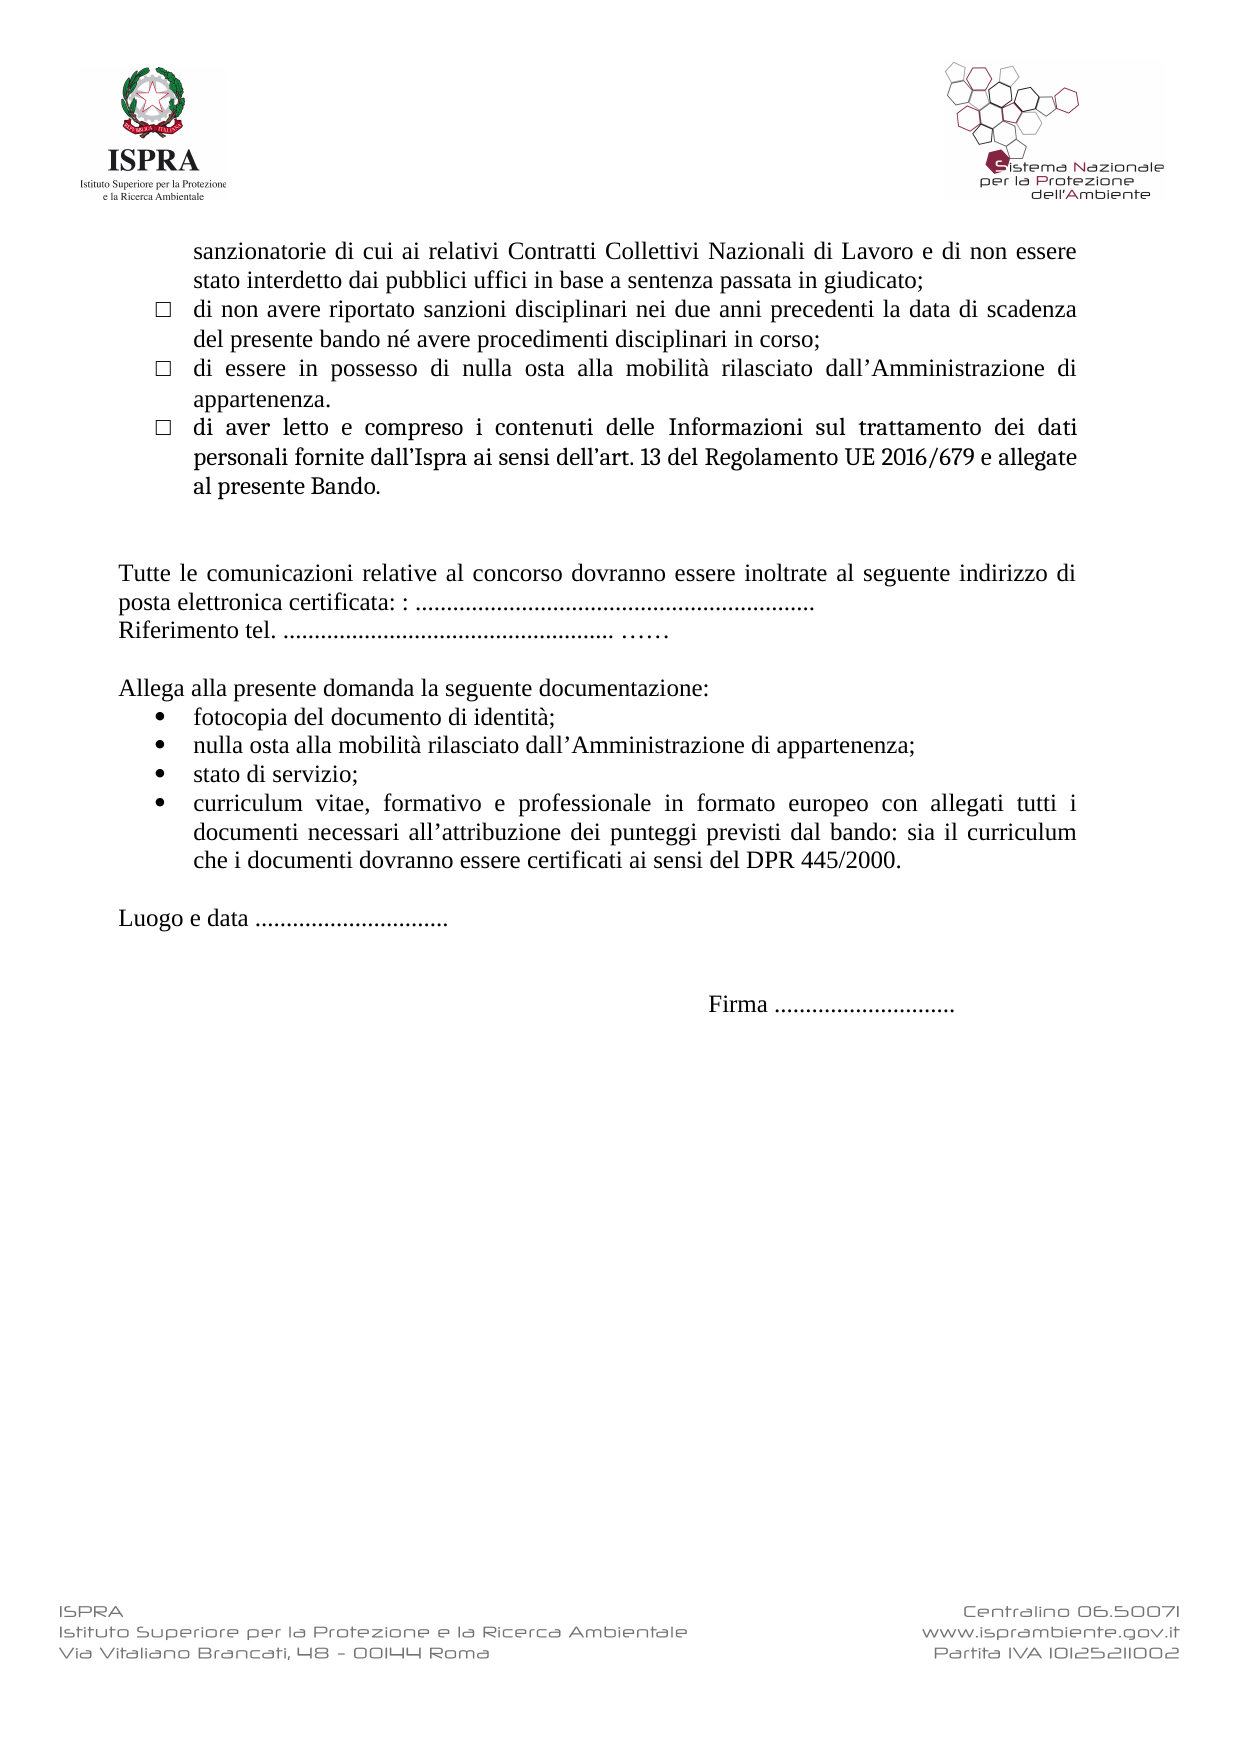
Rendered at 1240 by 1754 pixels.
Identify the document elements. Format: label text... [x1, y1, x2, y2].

text Tutte le comunicazioni relative al concorso dovranno essere inoltrate al seguente indirizzo di posta elettronica certificata: : ................................................................ [118, 558, 1078, 615]
list di non avere riportato sanzioni disciplinari nei due anni precedenti la data di scadenza del presente bando né avere procedimenti disciplinari in corso; [156, 294, 1078, 353]
list stato di servizio; [156, 759, 1078, 788]
list nulla osta alla mobilità rilasciato dall’Amministrazione di appartenenza; [156, 730, 1078, 759]
list di aver letto e compreso i contenuti delle Informazioni sul trattamento dei dati personali fornite dall’Ispra ai sensi dell’art. 13 del Regolamento UE 2016/679 e allegate al presente Bando. [156, 413, 1078, 500]
text Riferimento tel. ..................................................... …… [118, 615, 1078, 644]
list curriculum vitae, formativo e professionale in formato europeo con allegati tutti i documenti necessari all’attribuzione dei punteggi previsti dal bando: sia il curriculum che i documenti dovranno essere certificati ai sensi del DPR 445/2000. [156, 788, 1078, 874]
text Luogo e data ............................... [118, 903, 1078, 932]
list di essere in possesso di nulla osta alla mobilità rilasciato dall’Amministrazione di appartenenza. [156, 353, 1078, 413]
text Allega alla presente domanda la seguente documentazione: [118, 673, 1078, 702]
list sanzionatorie di cui ai relativi Contratti Collettivi Nazionali di Lavoro e di non essere stato interdetto dai pubblici uffici in base a sentenza passata in giudicato; [156, 236, 1078, 294]
text Firma ............................. [634, 989, 1078, 1018]
list fotocopia del documento di identità; [156, 702, 1078, 730]
